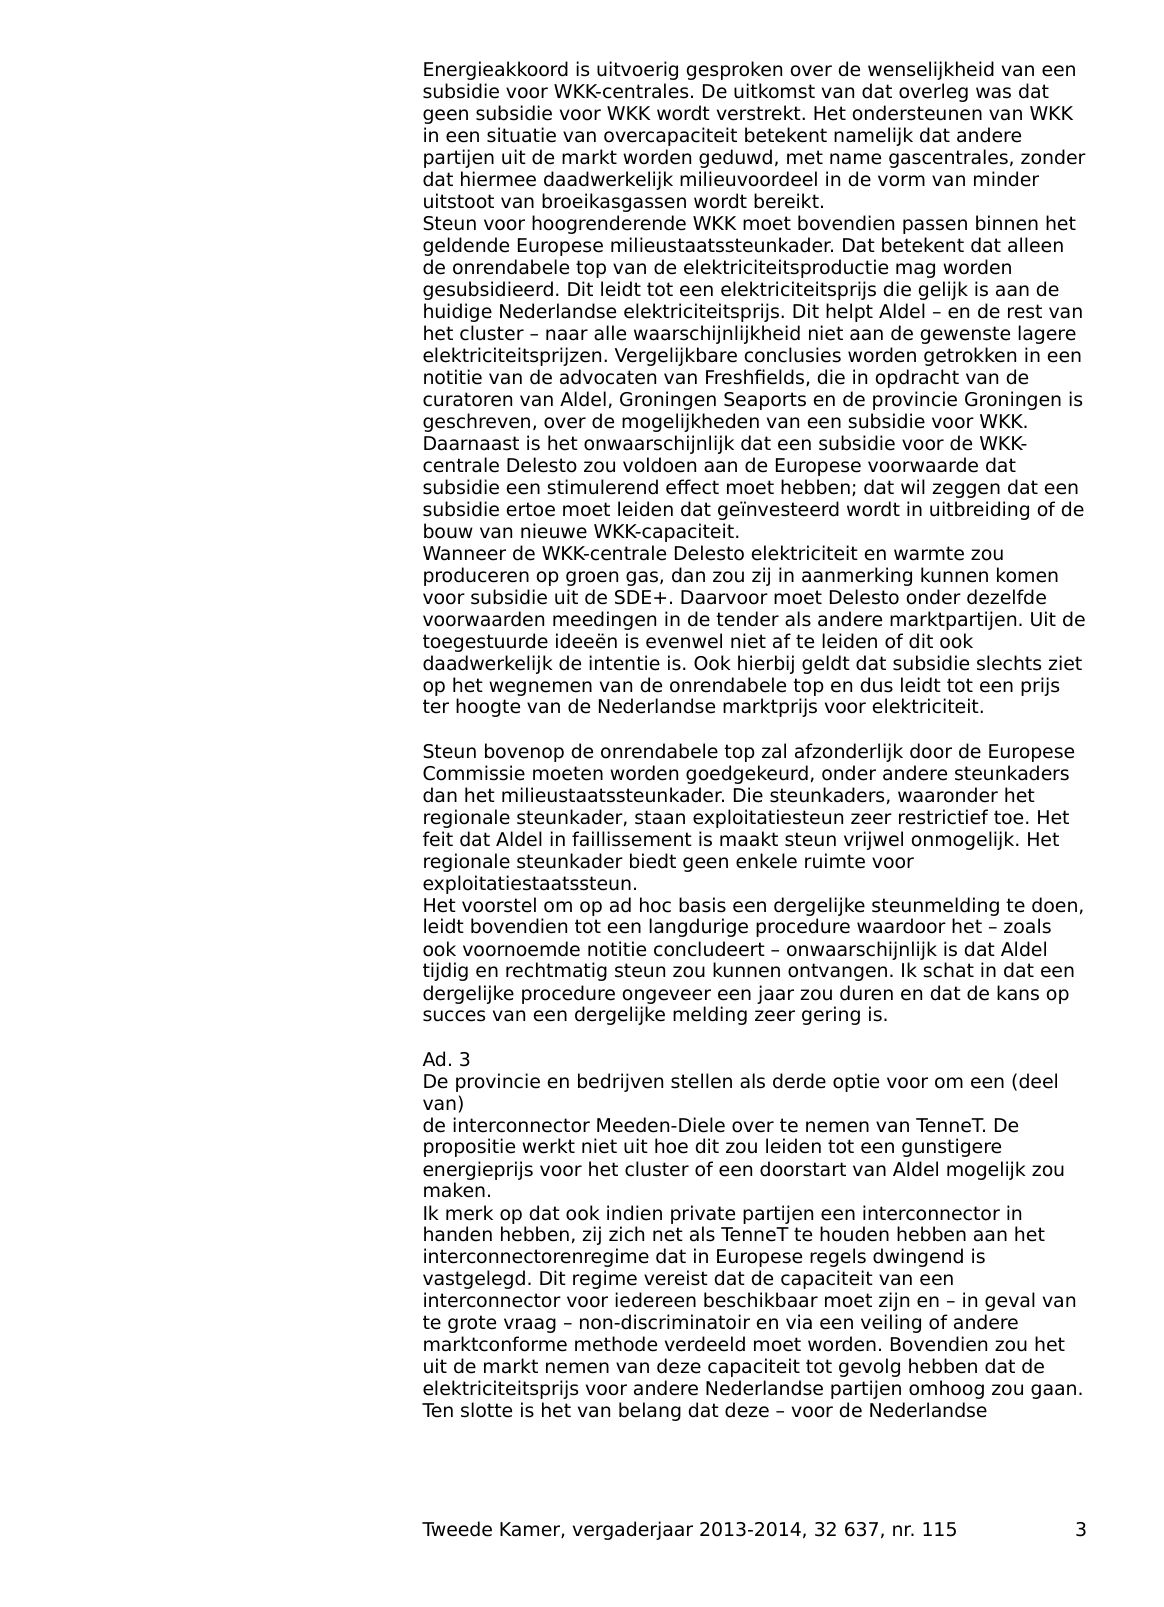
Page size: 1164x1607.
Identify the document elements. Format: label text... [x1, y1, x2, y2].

text Wanneer de WKK-centrale Delesto elektriciteit en warmte zou produceren op groen gas, dan zou zij in aanmerking kunnen komen voor subsidie uit de SDE+. Daarvoor moet Delesto onder dezelfde voorwaarden meedingen in de tender als andere marktpartijen. Uit de toegestuurde ideeën is evenwel niet af te leiden of dit ook daadwerkelijk de intentie is. Ook hierbij geldt dat subsidie slechts ziet op het wegnemen van de onrendabele top en dus leidt tot een prijs ter hoogte van de Nederlandse marktprijs voor elektriciteit. [422, 543, 1087, 718]
text Steun bovenop de onrendabele top zal afzonderlijk door de Europese Commissie moeten worden goedgekeurd, onder andere steunkaders dan het milieustaatssteunkader. Die steunkaders, waaronder het regionale steunkader, staan exploitatiesteun zeer restrictief toe. Het feit dat Aldel in faillissement is maakt steun vrijwel onmogelijk. Het regionale steunkader biedt geen enkele ruimte voor exploitatiestaatssteun. [422, 741, 1087, 894]
text De provincie en bedrijven stellen als derde optie voor om een (deel van) [422, 1071, 1087, 1114]
text Ad. 3 [422, 1048, 1087, 1071]
text Energieakkoord is uitvoerig gesproken over de wenselijkheid van een subsidie voor WKK-centrales. De uitkomst van dat overleg was dat geen subsidie voor WKK wordt verstrekt. Het ondersteunen van WKK in een situatie van overcapaciteit betekent namelijk dat andere partijen uit de markt worden geduwd, met name gascentrales, zonder dat hiermee daadwerkelijk milieuvoordeel in de vorm van minder uitstoot van broeikasgassen wordt bereikt. [422, 59, 1087, 213]
text Steun voor hoogrenderende WKK moet bovendien passen binnen het geldende Europese milieustaatssteunkader. Dat betekent dat alleen de onrendabele top van de elektriciteitsproductie mag worden gesubsidieerd. Dit leidt tot een elektriciteitsprijs die gelijk is aan de huidige Nederlandse elektriciteitsprijs. Dit helpt Aldel – en de rest van het cluster – naar alle waarschijnlijkheid niet aan de gewenste lagere elektriciteitsprijzen. Vergelijkbare conclusies worden getrokken in een notitie van de advocaten van Freshfields, die in opdracht van de curatoren van Aldel, Groningen Seaports en de provincie Groningen is geschreven, over de mogelijkheden van een subsidie voor WKK. [422, 213, 1087, 433]
text de interconnector Meeden-Diele over te nemen van TenneT. De propositie werkt niet uit hoe dit zou leiden tot een gunstigere energieprijs voor het cluster of een doorstart van Aldel mogelijk zou maken. [422, 1114, 1087, 1202]
text Daarnaast is het onwaarschijnlijk dat een subsidie voor de WKK-centrale Delesto zou voldoen aan de Europese voorwaarde dat subsidie een stimulerend effect moet hebben; dat wil zeggen dat een subsidie ertoe moet leiden dat geïnvesteerd wordt in uitbreiding of de bouw van nieuwe WKK-capaciteit. [422, 433, 1087, 543]
text Ik merk op dat ook indien private partijen een interconnector in handen hebben, zij zich net als TenneT te houden hebben aan het interconnectorenregime dat in Europese regels dwingend is vastgelegd. Dit regime vereist dat de capaciteit van een interconnector voor iedereen beschikbaar moet zijn en – in geval van te grote vraag – non-discriminatoir en via een veiling of andere marktconforme methode verdeeld moet worden. Bovendien zou het uit de markt nemen van deze capaciteit tot gevolg hebben dat de elektriciteitsprijs voor andere Nederlandse partijen omhoog zou gaan. Ten slotte is het van belang dat deze – voor de Nederlandse [422, 1202, 1087, 1422]
text Het voorstel om op ad hoc basis een dergelijke steunmelding te doen, leidt bovendien tot een langdurige procedure waardoor het – zoals ook voornoemde notitie concludeert – onwaarschijnlijk is dat Aldel tijdig en rechtmatig steun zou kunnen ontvangen. Ik schat in dat een dergelijke procedure ongeveer een jaar zou duren en dat de kans op succes van een dergelijke melding zeer gering is. [422, 894, 1087, 1026]
